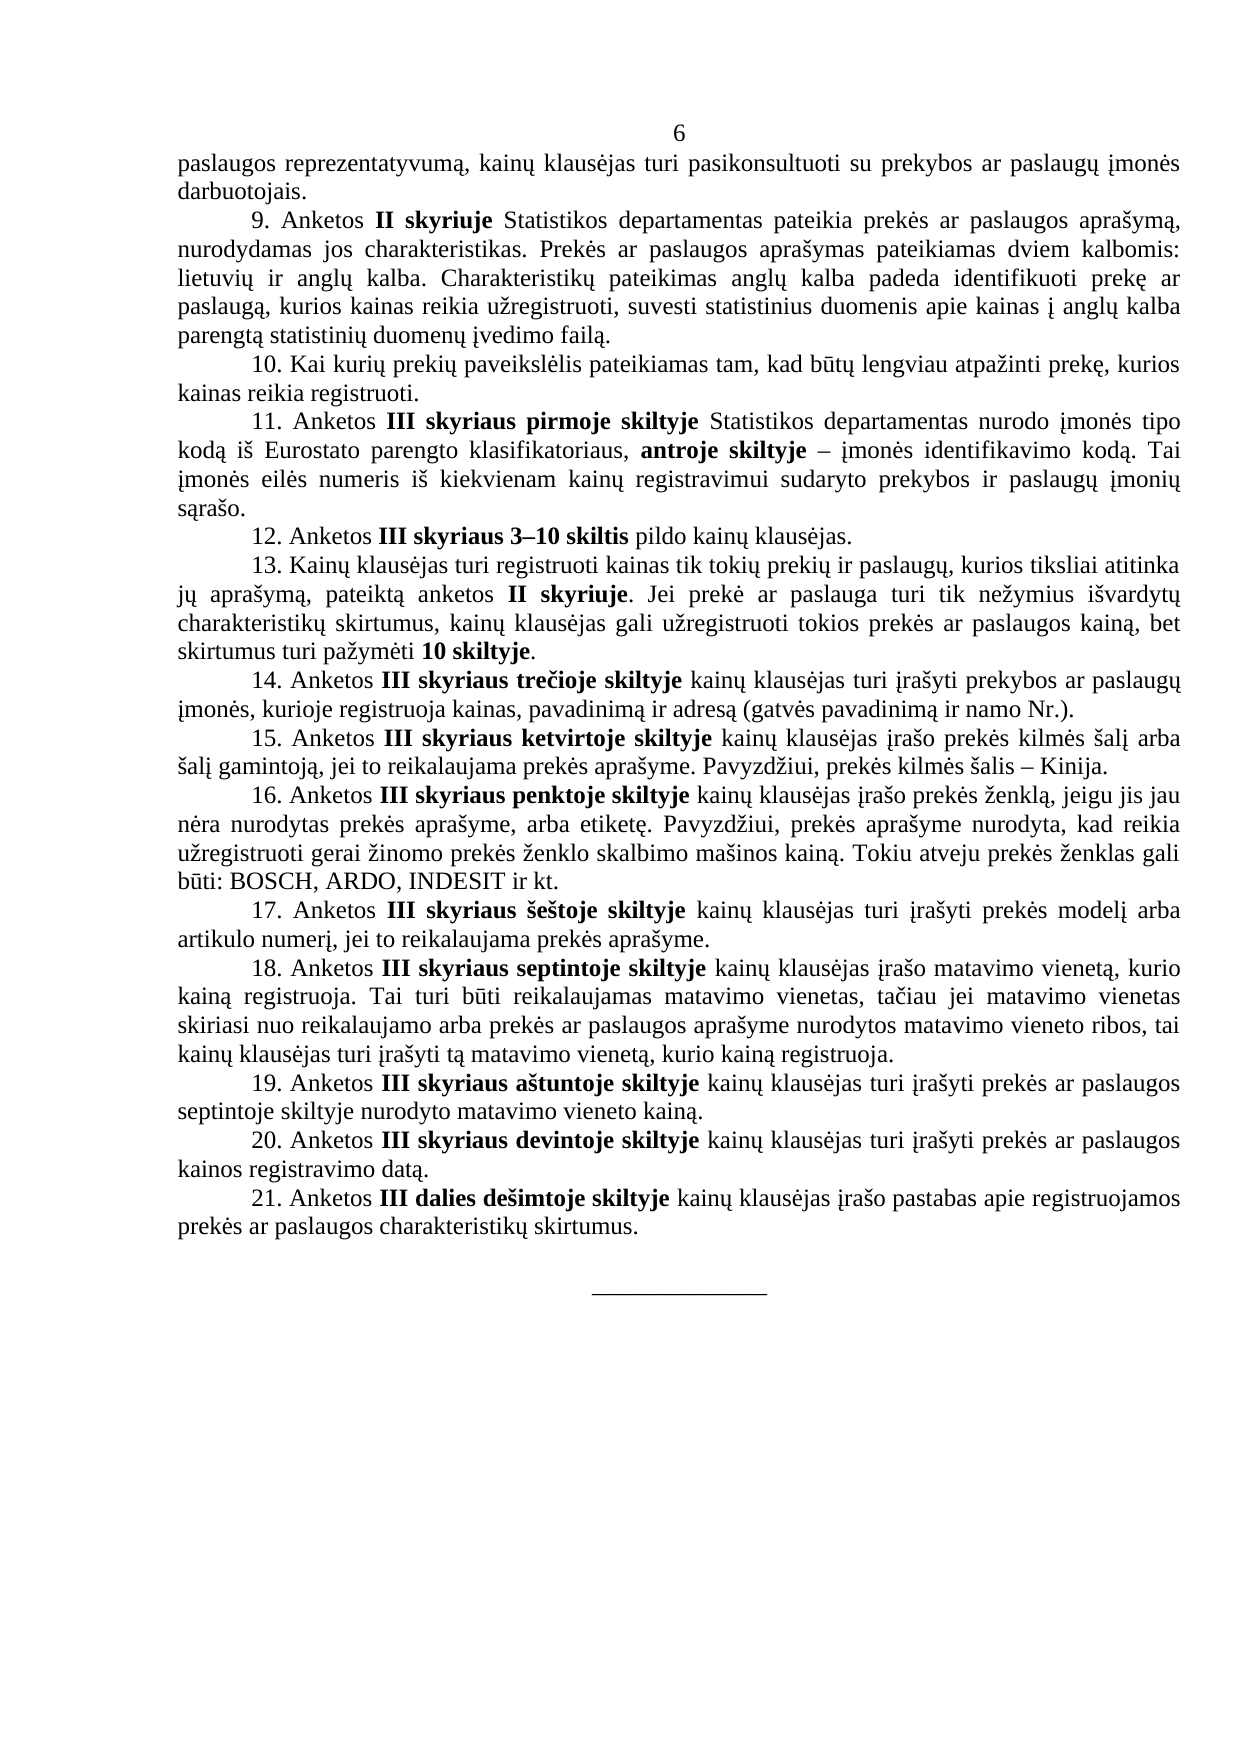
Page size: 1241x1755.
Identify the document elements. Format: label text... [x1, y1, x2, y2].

text 18. Anketos III skyriaus septintoje skiltyje kainų klausėjas įrašo matavimo vienetą, kurio kainą registruoja. Tai turi būti reikalaujamas matavimo vienetas, tačiau jei matavimo vienetas skiriasi nuo reikalaujamo arba prekės ar paslaugos aprašyme nurodytos matavimo vieneto ribos, tai kainų klausėjas turi įrašyti tą matavimo vienetą, kurio kainą registruoja. [177, 953, 1181, 1068]
text 10. Kai kurių prekių paveikslėlis pateikiamas tam, kad būtų lengviau atpažinti prekę, kurios kainas reikia registruoti. [177, 349, 1181, 406]
text paslaugos reprezentatyvumą, kainų klausėjas turi pasikonsultuoti su prekybos ar paslaugų įmonės darbuotojais. [177, 148, 1181, 205]
text 13. Kainų klausėjas turi registruoti kainas tik tokių prekių ir paslaugų, kurios tiksliai atitinka jų aprašymą, pateiktą anketos II skyriuje. Jei prekė ar paslauga turi tik nežymius išvardytų charakteristikų skirtumus, kainų klausėjas gali užregistruoti tokios prekės ar paslaugos kainą, bet skirtumus turi pažymėti 10 skiltyje. [177, 550, 1181, 665]
text 12. Anketos III skyriaus 3–10 skiltis pildo kainų klausėjas. [177, 521, 1181, 550]
text 9. Anketos II skyriuje Statistikos departamentas pateikia prekės ar paslaugos aprašymą, nurodydamas jos charakteristikas. Prekės ar paslaugos aprašymas pateikiamas dviem kalbomis: lietuvių ir anglų kalba. Charakteristikų pateikimas anglų kalba padeda identifikuoti prekę ar paslaugą, kurios kainas reikia užregistruoti, suvesti statistinius duomenis apie kainas į anglų kalba parengtą statistinių duomenų įvedimo failą. [177, 205, 1181, 349]
text 14. Anketos III skyriaus trečioje skiltyje kainų klausėjas turi įrašyti prekybos ar paslaugų įmonės, kurioje registruoja kainas, pavadinimą ir adresą (gatvės pavadinimą ir namo Nr.). [177, 665, 1181, 723]
text 17. Anketos III skyriaus šeštoje skiltyje kainų klausėjas turi įrašyti prekės modelį arba artikulo numerį, jei to reikalaujama prekės aprašyme. [177, 895, 1181, 953]
text 21. Anketos III dalies dešimtoje skiltyje kainų klausėjas įrašo pastabas apie registruojamos prekės ar paslaugos charakteristikų skirtumus. [177, 1183, 1181, 1240]
text 15. Anketos III skyriaus ketvirtoje skiltyje kainų klausėjas įrašo prekės kilmės šalį arba šalį gamintoją, jei to reikalaujama prekės aprašyme. Pavyzdžiui, prekės kilmės šalis – Kinija. [177, 723, 1181, 780]
text 19. Anketos III skyriaus aštuntoje skiltyje kainų klausėjas turi įrašyti prekės ar paslaugos septintoje skiltyje nurodyto matavimo vieneto kainą. [177, 1068, 1181, 1125]
text 16. Anketos III skyriaus penktoje skiltyje kainų klausėjas įrašo prekės ženklą, jeigu jis jau nėra nurodytas prekės aprašyme, arba etiketę. Pavyzdžiui, prekės aprašyme nurodyta, kad reikia užregistruoti gerai žinomo prekės ženklo skalbimo mašinos kainą. Tokiu atveju prekės ženklas gali būti: BOSCH, ARDO, INDESIT ir kt. [177, 780, 1181, 895]
text 11. Anketos III skyriaus pirmoje skiltyje Statistikos departamentas nurodo įmonės tipo kodą iš Eurostato parengto klasifikatoriaus, antroje skiltyje – įmonės identifikavimo kodą. Tai įmonės eilės numeris iš kiekvienam kainų registravimui sudaryto prekybos ir paslaugų įmonių sąrašo. [177, 406, 1181, 521]
text 20. Anketos III skyriaus devintoje skiltyje kainų klausėjas turi įrašyti prekės ar paslaugos kainos registravimo datą. [177, 1125, 1181, 1183]
text ______________ [177, 1269, 1181, 1298]
